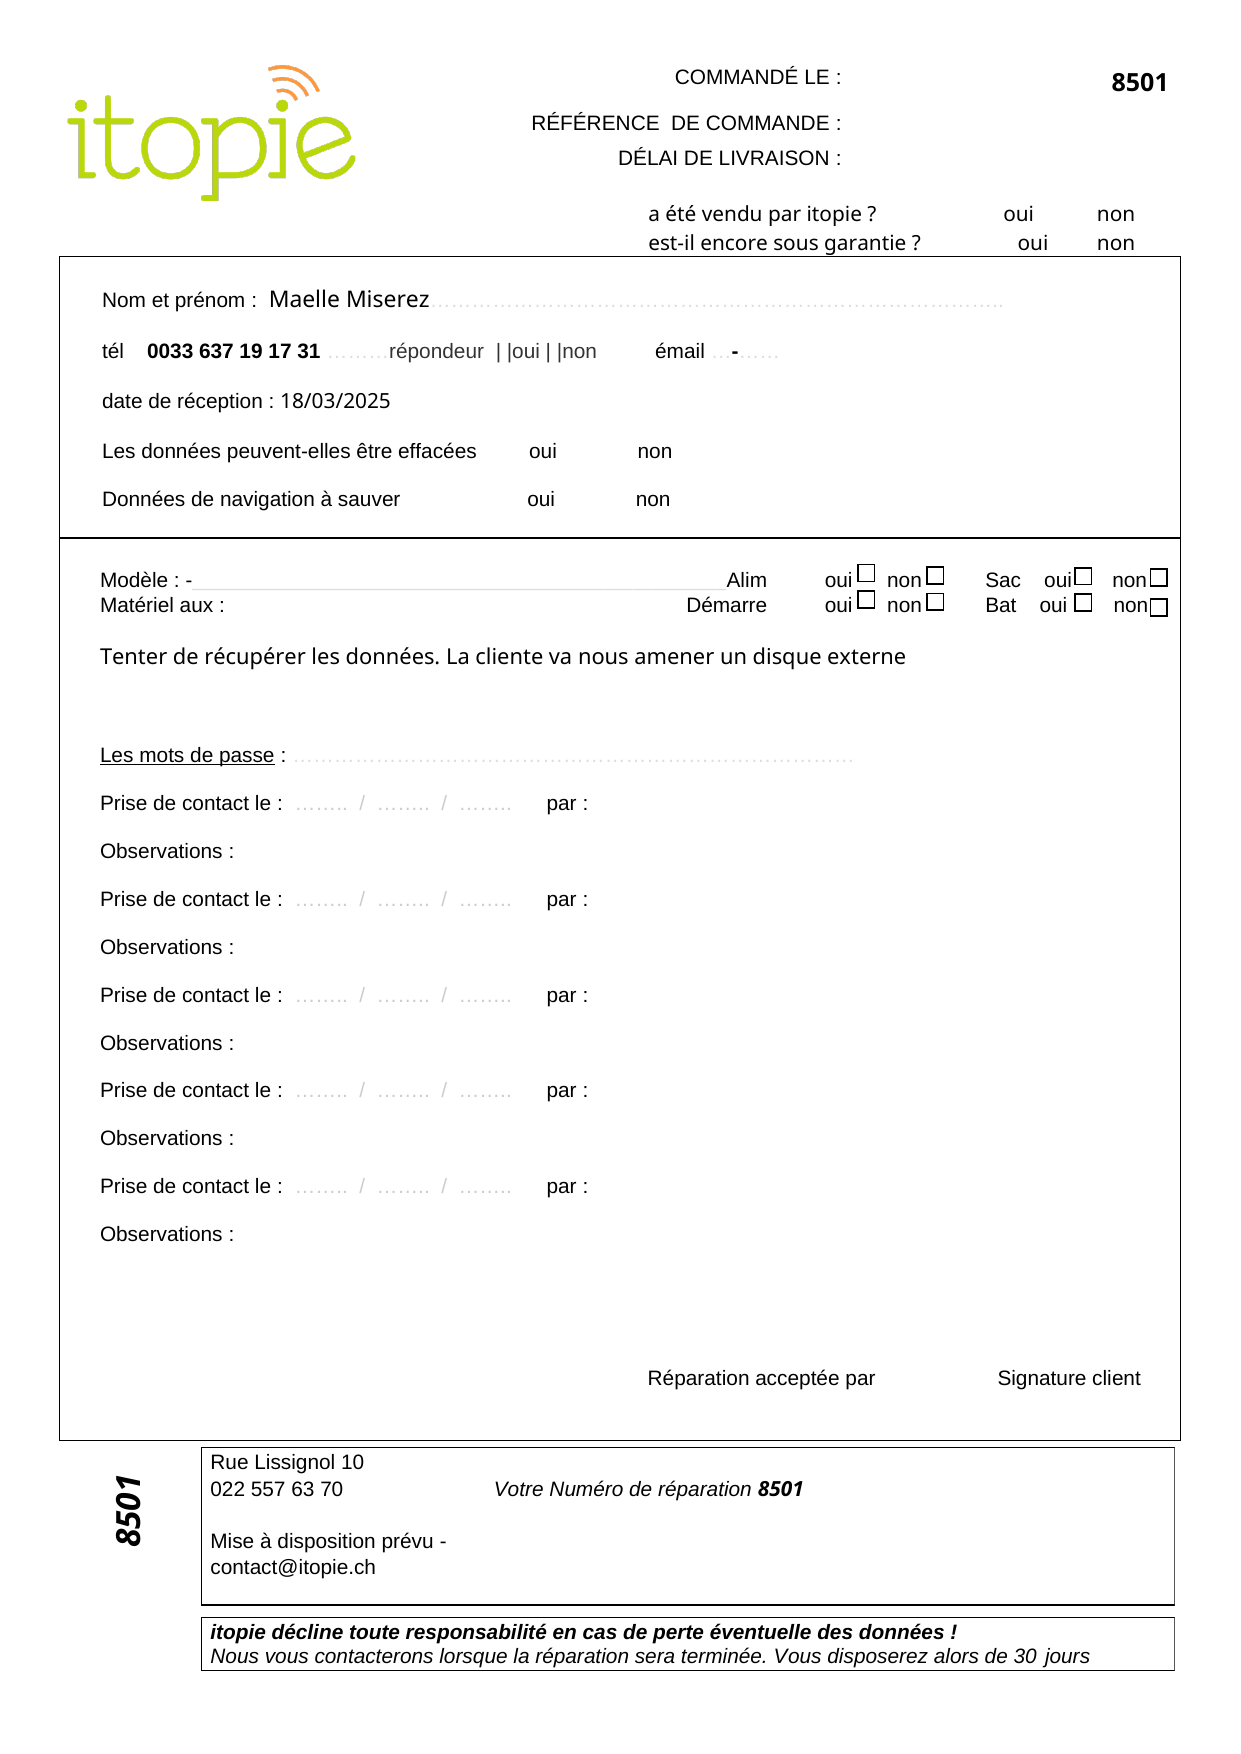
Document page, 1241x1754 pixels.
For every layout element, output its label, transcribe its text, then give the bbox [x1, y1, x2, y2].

text Matériel aux : Démarre oui non Bat oui non [60, 590, 1180, 617]
text Modèle : - Alim oui non Sac oui non [879, 562, 925, 590]
table_header 8501 [847, 59, 1180, 104]
text date de réception : 18/03/2025 [60, 383, 1180, 415]
text Observations : [60, 1219, 1180, 1246]
text Observations : [60, 1027, 1180, 1054]
text Données de navigation à sauver oui non [60, 484, 1180, 511]
table_header Rue Lissignol 10 022 557 63 70 Votre Numéro de réparation 8501 Mise à disposition prévu - contact@itopie.ch [195, 1441, 1180, 1611]
table_header COMMANDÉ LE : [490, 59, 847, 104]
text est-il encore sous garantie ? oui non [59, 228, 1181, 256]
table_header 8501 [59, 1441, 195, 1677]
table_cell itopie décline toute responsabilité en cas de perte éventuelle des données ! Nous vous contacterons lorsque la réparation sera terminée. Vous disposerez alors de 30 jours [195, 1611, 1180, 1677]
text Les mots de passe : ……………………………………………………………………… [60, 740, 1180, 767]
text Prise de contact le : …….. / …….. / …….. par : [60, 883, 1180, 911]
text Observations : [60, 836, 1180, 863]
text Nom et prénom : Maelle Miserez……………………………………………………………………….. [60, 280, 1180, 314]
text Observations : [60, 931, 1180, 958]
text Modèle : - Alim oui non Sac oui non [60, 562, 856, 590]
text Observations : [60, 1123, 1180, 1150]
text Prise de contact le : …….. / …….. / …….. par : [60, 788, 1180, 815]
table_cell [847, 140, 1180, 175]
picture [67, 65, 356, 201]
text Prise de contact le : …….. / …….. / …….. par : [60, 1171, 1180, 1198]
text tél 0033 637 19 17 31 ………répondeur | |oui | |non émail …-…… [60, 335, 1180, 362]
table_cell RÉFÉRENCE DE COMMANDE : [490, 105, 847, 140]
text Les données peuvent-elles être effacées oui non [60, 436, 1180, 463]
table_cell DÉLAI DE LIVRAISON : [490, 140, 847, 175]
table_cell [847, 105, 1180, 140]
text Prise de contact le : …….. / …….. / …….. par : [60, 979, 1180, 1006]
text a été vendu par itopie ? oui non [59, 199, 1181, 228]
text Prise de contact le : …….. / …….. / …….. par : [60, 1075, 1180, 1102]
text Modèle : - Alim oui non Sac oui non [948, 562, 1180, 590]
text Tenter de récupérer les données. La cliente va nous amener un disque externe [60, 638, 1180, 671]
text Réparation acceptée par Signature client [60, 1363, 1180, 1390]
